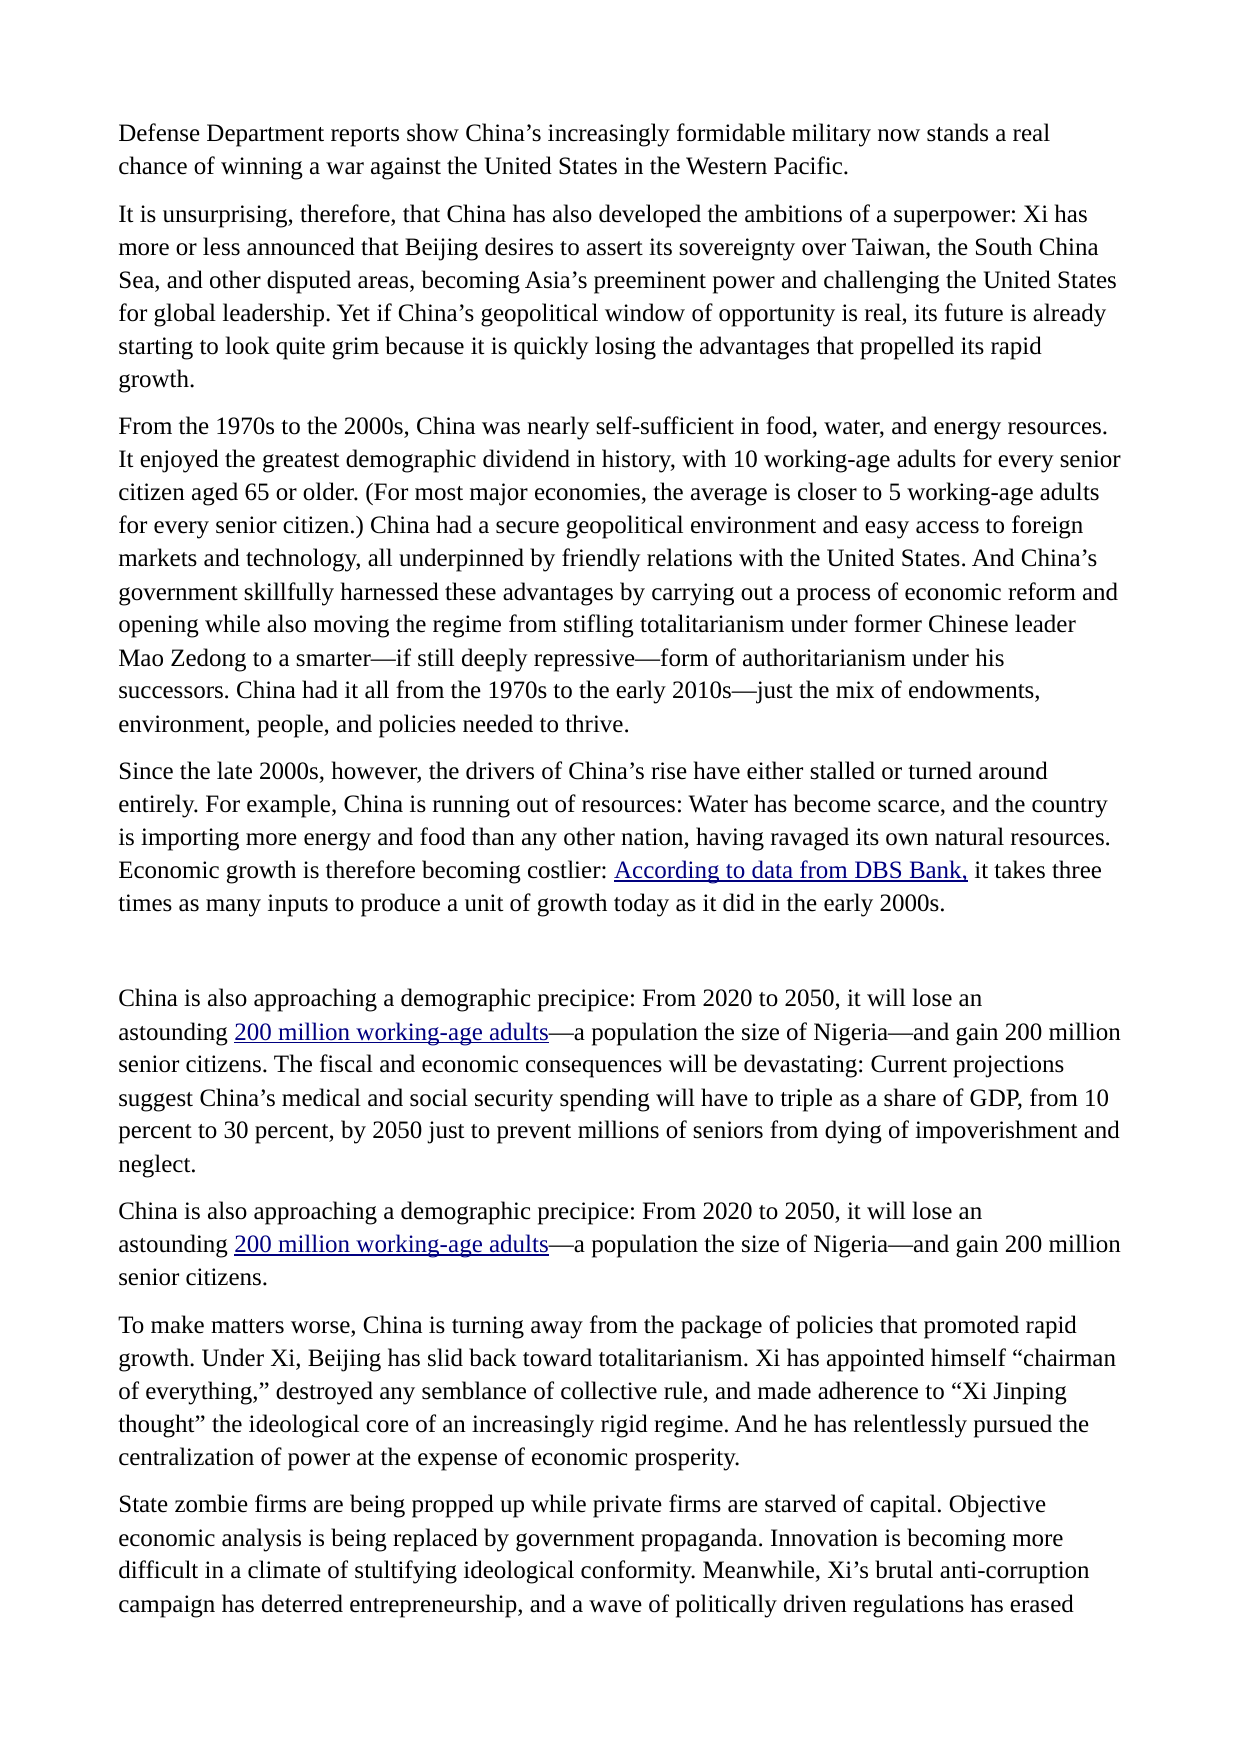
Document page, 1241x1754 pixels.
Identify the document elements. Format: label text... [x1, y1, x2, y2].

text From the 1970s to the 2000s, China was nearly self-sufficient in food, water, and energy resources. It enjoyed the greatest demographic dividend in history, with 10 working-age adults for every senior citizen aged 65 or older. (For most major economies, the average is closer to 5 working-age adults for every senior citizen.) China had a secure geopolitical environment and easy access to foreign markets and technology, all underpinned by friendly relations with the United States. And China’s government skillfully harnessed these advantages by carrying out a process of economic reform and opening while also moving the regime from stifling totalitarianism under former Chinese leader Mao Zedong to a smarter—if still deeply repressive—form of authoritarianism under his successors. China had it all from the 1970s to the early 2010s—just the mix of endowments, environment, people, and policies needed to thrive. [118, 411, 1122, 737]
text China is also approaching a demographic precipice: From 2020 to 2050, it will lose an astounding 200 million working-age adults—a population the size of Nigeria—and gain 200 million senior citizens. [118, 1196, 1122, 1291]
text Defense Department reports show China’s increasingly formidable military now stands a real chance of winning a war against the United States in the Western Pacific. [118, 118, 1122, 180]
text It is unsurprising, therefore, that China has also developed the ambitions of a superpower: Xi has more or less announced that Beijing desires to assert its sovereignty over Taiwan, the South China Sea, and other disputed areas, becoming Asia’s preeminent power and challenging the United States for global leadership. Yet if China’s geopolitical window of opportunity is real, its future is already starting to look quite grim because it is quickly losing the advantages that propelled its rapid growth. [118, 199, 1122, 393]
text State zombie firms are being propped up while private firms are starved of capital. Objective economic analysis is being replaced by government propaganda. Innovation is becoming more difficult in a climate of stultifying ideological conformity. Meanwhile, Xi’s brutal anti-corruption campaign has deterred entrepreneurship, and a wave of politically driven regulations has erased [118, 1489, 1122, 1617]
text To make matters worse, China is turning away from the package of policies that promoted rapid growth. Under Xi, Beijing has slid back toward totalitarianism. Xi has appointed himself “chairman of everything,” destroyed any semblance of collective rule, and made adherence to “Xi Jinping thought” the ideological core of an increasingly rigid regime. And he has relentlessly pursued the centralization of power at the expense of economic prosperity. [118, 1310, 1122, 1471]
text China is also approaching a demographic precipice: From 2020 to 2050, it will lose an astounding 200 million working-age adults—a population the size of Nigeria—and gain 200 million senior citizens. The fiscal and economic consequences will be devastating: Current projections suggest China’s medical and social security spending will have to triple as a share of GDP, from 10 percent to 30 percent, by 2050 just to prevent millions of seniors from dying of impoverishment and neglect. [118, 983, 1122, 1177]
text Since the late 2000s, however, the drivers of China’s rise have either stalled or turned around entirely. For example, China is running out of resources: Water has become scarce, and the country is importing more energy and food than any other nation, having ravaged its own natural resources. Economic growth is therefore becoming costlier: According to data from DBS Bank, it takes three times as many inputs to produce a unit of growth today as it did in the early 2000s. [118, 756, 1122, 917]
